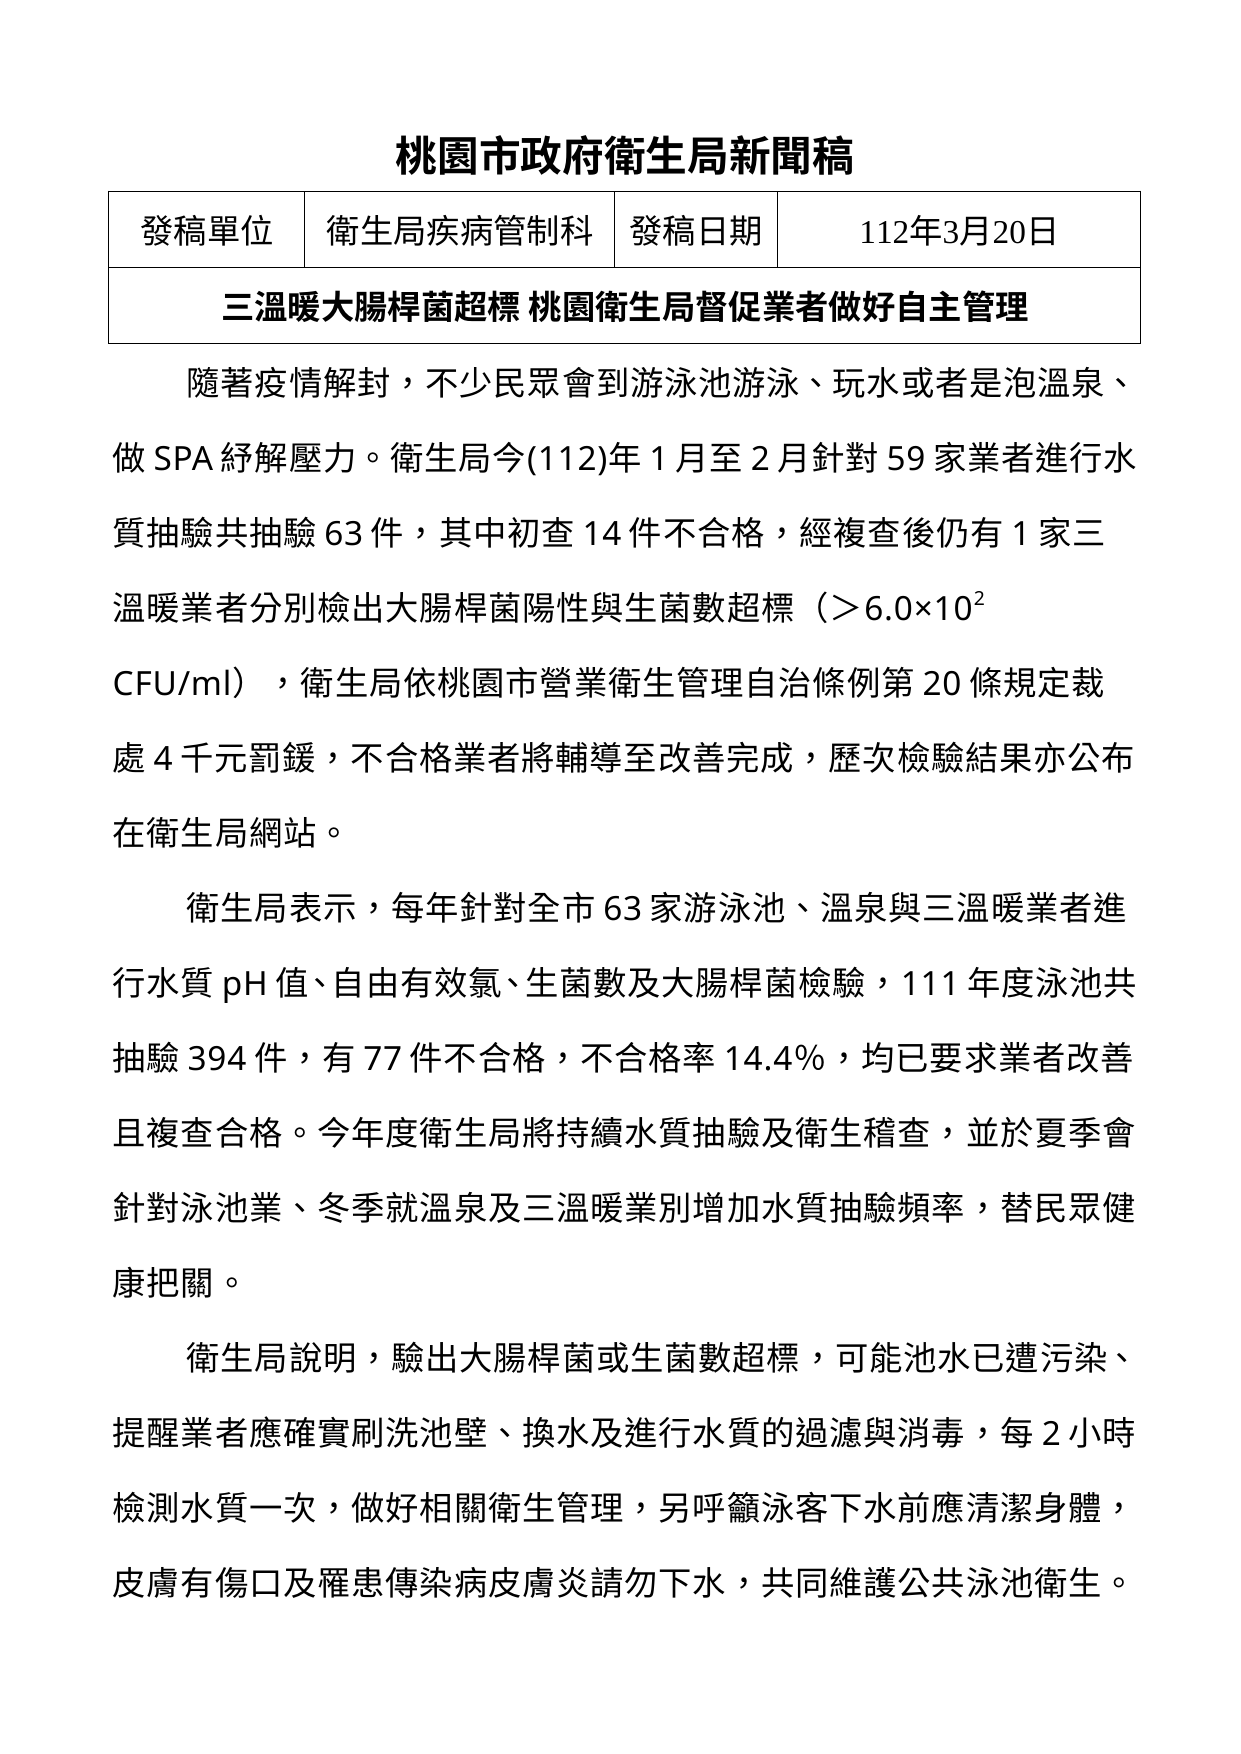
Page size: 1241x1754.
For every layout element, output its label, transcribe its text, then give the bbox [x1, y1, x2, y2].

text 衛生局表示，每年針對全市63家游泳池、溫泉與三溫暖業者進行水質pH值、自由有效氯、生菌數及大腸桿菌檢驗，111年度泳池共抽驗394件，有77件不合格，不合格率14.4％，均已要求業者改善且複查合格。今年度衛生局將持續水質抽驗及衛生稽查，並於夏季會針對泳池業、冬季就溫泉及三溫暖業別增加水質抽驗頻率，替民眾健康把關。 [112, 869, 1137, 1319]
table_header 發稿單位 [109, 192, 304, 267]
text 衛生局說明，驗出大腸桿菌或生菌數超標，可能池水已遭污染、提醒業者應確實刷洗池壁、換水及進行水質的過濾與消毒，每2小時檢測水質一次，做好相關衛生管理，另呼籲泳客下水前應清潔身體，皮膚有傷口及罹患傳染病皮膚炎請勿下水，共同維護公共泳池衛生。 [112, 1319, 1137, 1619]
table_header 發稿日期 [615, 192, 777, 267]
table_cell 三溫暖大腸桿菌超標 桃園衛生局督促業者做好自主管理 [1129, 268, 1140, 343]
text 桃園市政府衛生局新聞稿 [112, 116, 1137, 191]
table_header 衛生局疾病管制科 [305, 192, 614, 267]
text 隨著疫情解封，不少民眾會到游泳池游泳、玩水或者是泡溫泉、做SPA紓解壓力。衛生局今(112)年1月至2月針對59家業者進行水質抽驗共抽驗63件，其中初查14件不合格，經複查後仍有1家三溫暖業者分別檢出大腸桿菌陽性與生菌數超標（＞6.0×102 CFU/ml），衛生局依桃園市營業衛生管理自治條例第20條規定裁處4千元罰鍰，不合格業者將輔導至改善完成，歷次檢驗結果亦公布在衛生局網站。 [112, 344, 1137, 869]
table_cell 三溫暖大腸桿菌超標 桃園衛生局督促業者做好自主管理 [109, 268, 120, 343]
table_header 112年3月20日 [778, 192, 1140, 267]
